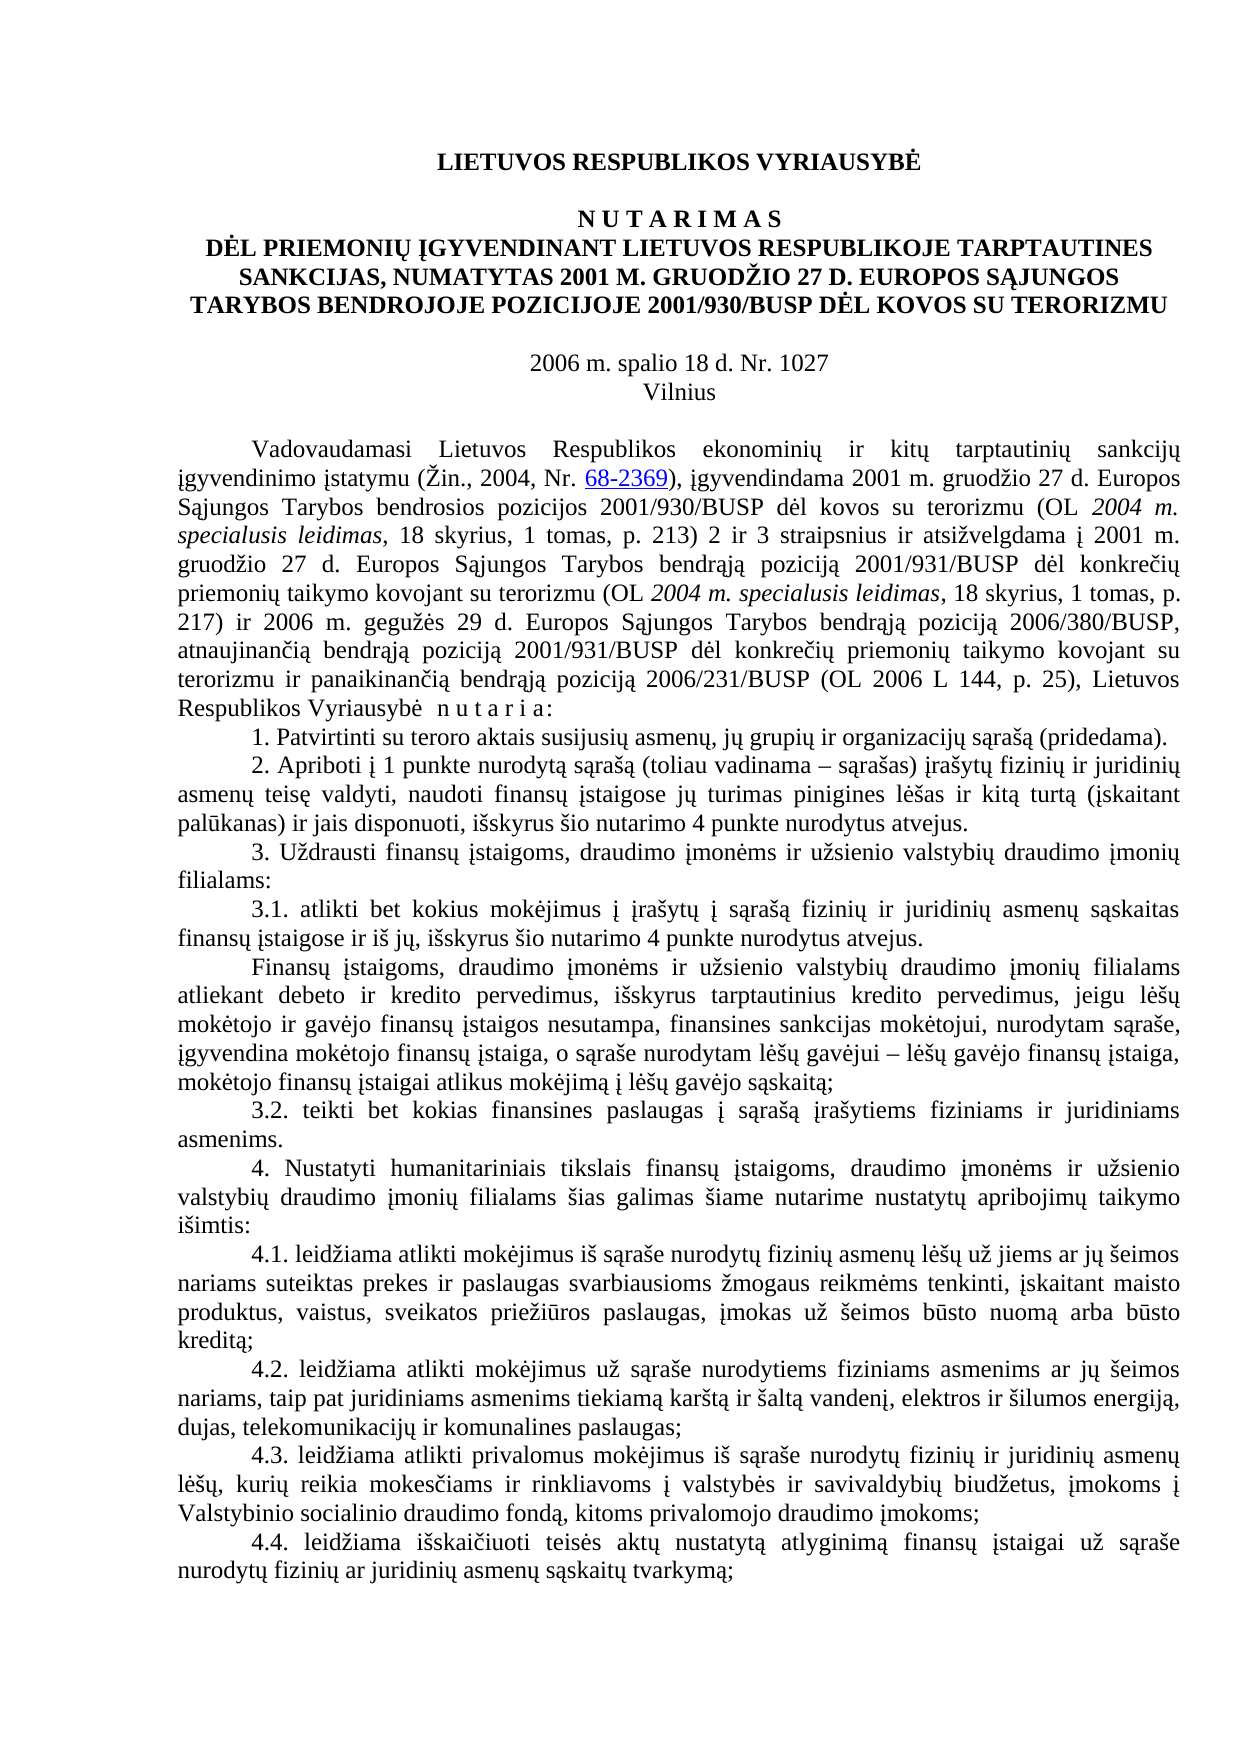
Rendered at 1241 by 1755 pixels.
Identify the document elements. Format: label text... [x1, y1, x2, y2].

text 3.2. teikti bet kokias finansines paslaugas į sąrašą įrašytiems fiziniams ir juridiniams asmenims. [177, 1096, 1181, 1153]
text LIETUVOS RESPUBLIKOS VYRIAUSYBĖ [177, 147, 1181, 176]
text Finansų įstaigoms, draudimo įmonėms ir užsienio valstybių draudimo įmonių filialams atliekant debeto ir kredito pervedimus, išskyrus tarptautinius kredito pervedimus, jeigu lėšų mokėtojo ir gavėjo finansų įstaigos nesutampa, finansines sankcijas mokėtojui, nurodytam sąraše, įgyvendina mokėtojo finansų įstaiga, o sąraše nurodytam lėšų gavėjui – lėšų gavėjo finansų įstaiga, mokėtojo finansų įstaigai atlikus mokėjimą į lėšų gavėjo sąskaitą; [177, 952, 1181, 1096]
text 1. Patvirtinti su teroro aktais susijusių asmenų, jų grupių ir organizacijų sąrašą (pridedama). [177, 722, 1181, 751]
text 4.4. leidžiama išskaičiuoti teisės aktų nustatytą atlyginimą finansų įstaigai už sąraše nurodytų fizinių ar juridinių asmenų sąskaitų tvarkymą; [177, 1527, 1181, 1584]
text 4.2. leidžiama atlikti mokėjimus už sąraše nurodytiems fiziniams asmenims ar jų šeimos nariams, taip pat juridiniams asmenims tiekiamą karštą ir šaltą vandenį, elektros ir šilumos energiją, dujas, telekomunikacijų ir komunalines paslaugas; [177, 1354, 1181, 1441]
text 2006 m. spalio 18 d. Nr. 1027 [177, 348, 1181, 377]
text 4.1. leidžiama atlikti mokėjimus iš sąraše nurodytų fizinių asmenų lėšų už jiems ar jų šeimos nariams suteiktas prekes ir paslaugas svarbiausioms žmogaus reikmėms tenkinti, įskaitant maisto produktus, vaistus, sveikatos priežiūros paslaugas, įmokas už šeimos būsto nuomą arba būsto kreditą; [177, 1239, 1181, 1354]
text 3.1. atlikti bet kokius mokėjimus į įrašytų į sąrašą fizinių ir juridinių asmenų sąskaitas finansų įstaigose ir iš jų, išskyrus šio nutarimo 4 punkte nurodytus atvejus. [177, 894, 1181, 952]
text DĖL PRIEMONIŲ ĮGYVENDINANT LIETUVOS RESPUBLIKOJE TARPTAUTINES SANKCIJAS, NUMATYTAS 2001 M. GRUODŽIO 27 D. EUROPOS SĄJUNGOS TARYBOS BENDROJOJE POZICIJOJE 2001/930/BUSP DĖL KOVOS SU TERORIZMU [177, 233, 1181, 319]
text 2. Apriboti į 1 punkte nurodytą sąrašą (toliau vadinama – sąrašas) įrašytų fizinių ir juridinių asmenų teisę valdyti, naudoti finansų įstaigose jų turimas pinigines lėšas ir kitą turtą (įskaitant palūkanas) ir jais disponuoti, išskyrus šio nutarimo 4 punkte nurodytus atvejus. [177, 751, 1181, 837]
text Vilnius [177, 377, 1181, 406]
text N U T A R I M A S [177, 204, 1181, 233]
text 4. Nustatyti humanitariniais tikslais finansų įstaigoms, draudimo įmonėms ir užsienio valstybių draudimo įmonių filialams šias galimas šiame nutarime nustatytų apribojimų taikymo išimtis: [177, 1153, 1181, 1239]
text Vadovaudamasi Lietuvos Respublikos ekonominių ir kitų tarptautinių sankcijų įgyvendinimo įstatymu (Žin., 2004, Nr. 68-2369), įgyvendindama 2001 m. gruodžio 27 d. Europos Sąjungos Tarybos bendrosios pozicijos 2001/930/BUSP dėl kovos su terorizmu (OL 2004 m. specialusis leidimas, 18 skyrius, 1 tomas, p. 213) 2 ir 3 straipsnius ir atsižvelgdama į 2001 m. gruodžio 27 d. Europos Sąjungos Tarybos bendrąją poziciją 2001/931/BUSP dėl konkrečių priemonių taikymo kovojant su terorizmu (OL 2004 m. specialusis leidimas, 18 skyrius, 1 tomas, p. 217) ir 2006 m. gegužės 29 d. Europos Sąjungos Tarybos bendrąją poziciją 2006/380/BUSP, atnaujinančią bendrąją poziciją 2001/931/BUSP dėl konkrečių priemonių taikymo kovojant su terorizmu ir panaikinančią bendrąją poziciją 2006/231/BUSP (OL 2006 L 144, p. 25), Lietuvos Respublikos Vyriausybė nutaria: [177, 434, 1181, 722]
text 3. Uždrausti finansų įstaigoms, draudimo įmonėms ir užsienio valstybių draudimo įmonių filialams: [177, 837, 1181, 894]
text 4.3. leidžiama atlikti privalomus mokėjimus iš sąraše nurodytų fizinių ir juridinių asmenų lėšų, kurių reikia mokesčiams ir rinkliavoms į valstybės ir savivaldybių biudžetus, įmokoms į Valstybinio socialinio draudimo fondą, kitoms privalomojo draudimo įmokoms; [177, 1441, 1181, 1527]
